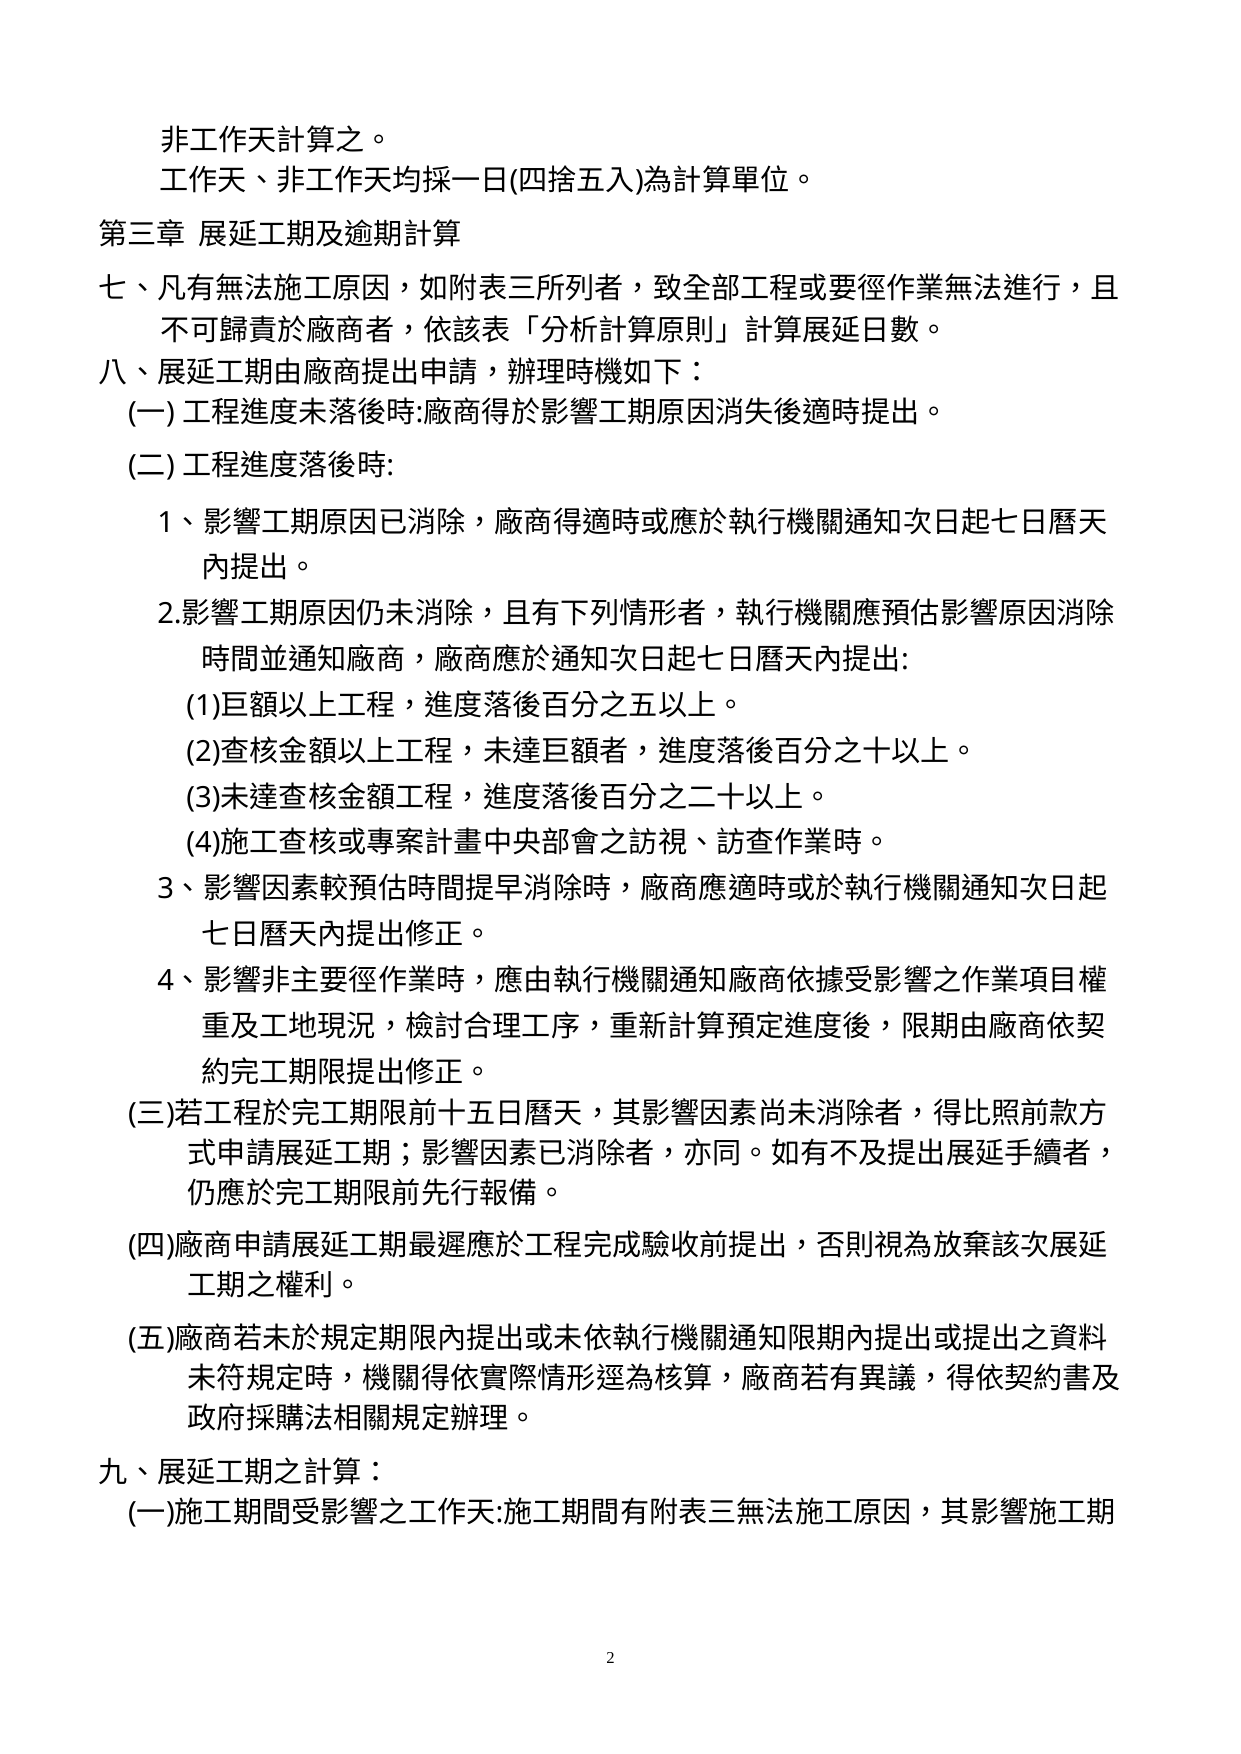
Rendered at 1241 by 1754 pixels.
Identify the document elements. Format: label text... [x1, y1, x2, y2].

text 2.影響工期原因仍未消除，且有下列情形者，執行機關應預估影響原因消除時間並通知廠商，廠商應於通知次日起七日曆天內提出: [157, 587, 1121, 679]
text (一)施工期間受影響之工作天:施工期間有附表三無法施工原因，其影響施工期 [128, 1490, 1121, 1530]
text (四)廠商申請展延工期最遲應於工程完成驗收前提出，否則視為放棄該次展延工期之權利。 [128, 1224, 1121, 1304]
text (1)巨額以上工程，進度落後百分之五以上。 [186, 679, 1121, 724]
text (一) 工程進度未落後時:廠商得於影響工期原因消失後適時提出。 [128, 390, 1121, 430]
text (三)若工程於完工期限前十五日曆天，其影響因素尚未消除者，得比照前款方式申請展延工期；影響因素已消除者，亦同。如有不及提出展延手續者，仍應於完工期限前先行報備。 [128, 1091, 1121, 1211]
text (3)未達查核金額工程，進度落後百分之二十以上。 [186, 770, 1121, 816]
text 3、影響因素較預估時間提早消除時，廠商應適時或於執行機關通知次日起七日曆天內提出修正。 [157, 862, 1121, 954]
text 非工作天計算之。 [99, 118, 1121, 158]
text 4、影響非主要徑作業時，應由執行機關通知廠商依據受影響之作業項目權重及工地現況，檢討合理工序，重新計算預定進度後，限期由廠商依契約完工期限提出修正。 [157, 954, 1121, 1091]
text (二) 工程進度落後時: [128, 443, 1121, 483]
text (4)施工查核或專案計畫中央部會之訪視、訪查作業時。 [186, 816, 1121, 862]
text (2)查核金額以上工程，未達巨額者，進度落後百分之十以上。 [186, 724, 1121, 770]
text 七、凡有無法施工原因，如附表三所列者，致全部工程或要徑作業無法進行，且不可歸責於廠商者，依該表「分析計算原則」計算展延日數。 [99, 265, 1121, 349]
text (五)廠商若未於規定期限內提出或未依執行機關通知限期內提出或提出之資料未符規定時，機關得依實際情形逕為核算，廠商若有異議，得依契約書及政府採購法相關規定辦理。 [128, 1316, 1121, 1436]
text 1、影響工期原因已消除，廠商得適時或應於執行機關通知次日起七日曆天內提出。 [157, 495, 1121, 587]
text 工作天、非工作天均採一日(四捨五入)為計算單位。 [99, 158, 1121, 198]
text 第三章 展延工期及逾期計算 [69, 211, 1121, 253]
text 九、展延工期之計算： [99, 1449, 1121, 1490]
text 八、展延工期由廠商提出申請，辦理時機如下： [99, 349, 1121, 390]
